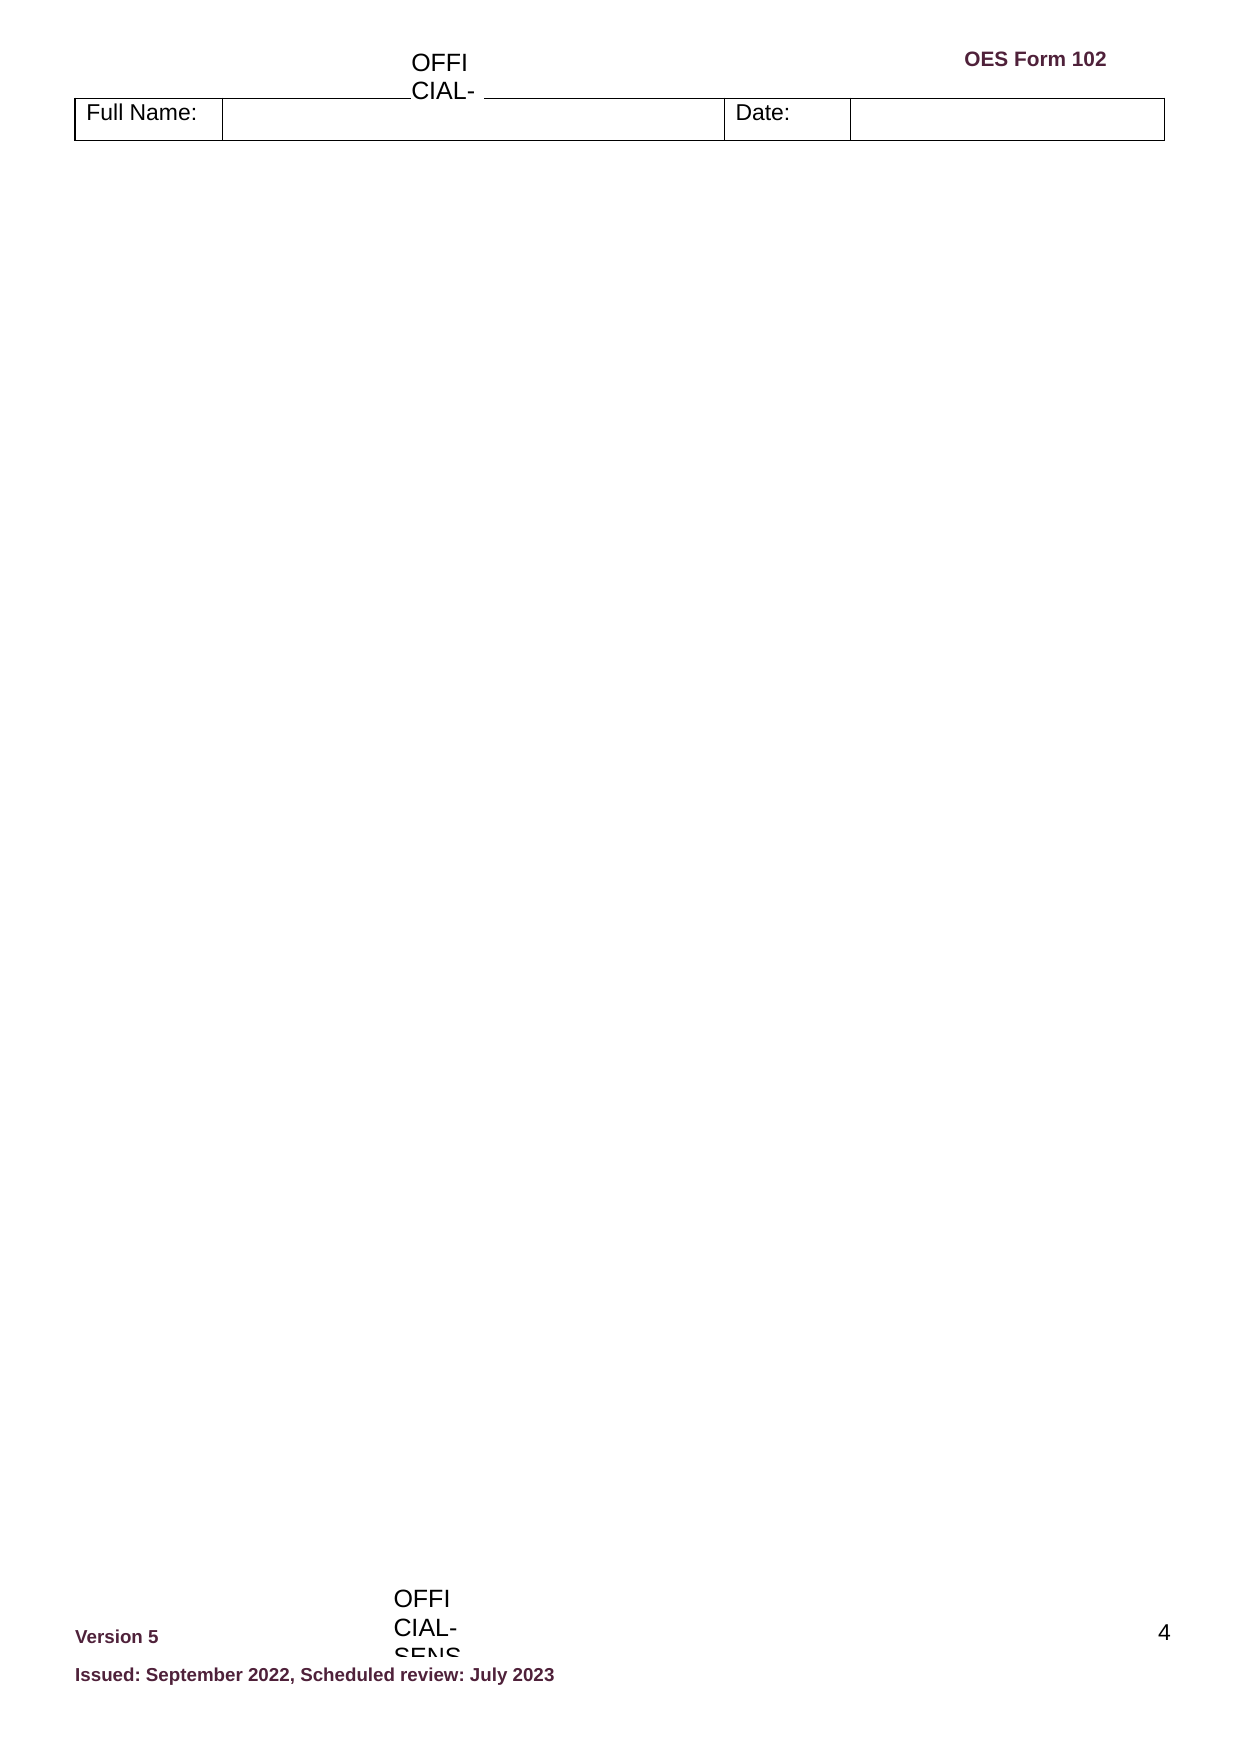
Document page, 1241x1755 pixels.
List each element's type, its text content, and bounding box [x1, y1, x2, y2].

table_cell Date: [725, 99, 850, 140]
table_cell [223, 99, 724, 140]
table_cell Full Name: [76, 99, 222, 140]
table_cell [851, 99, 1164, 140]
